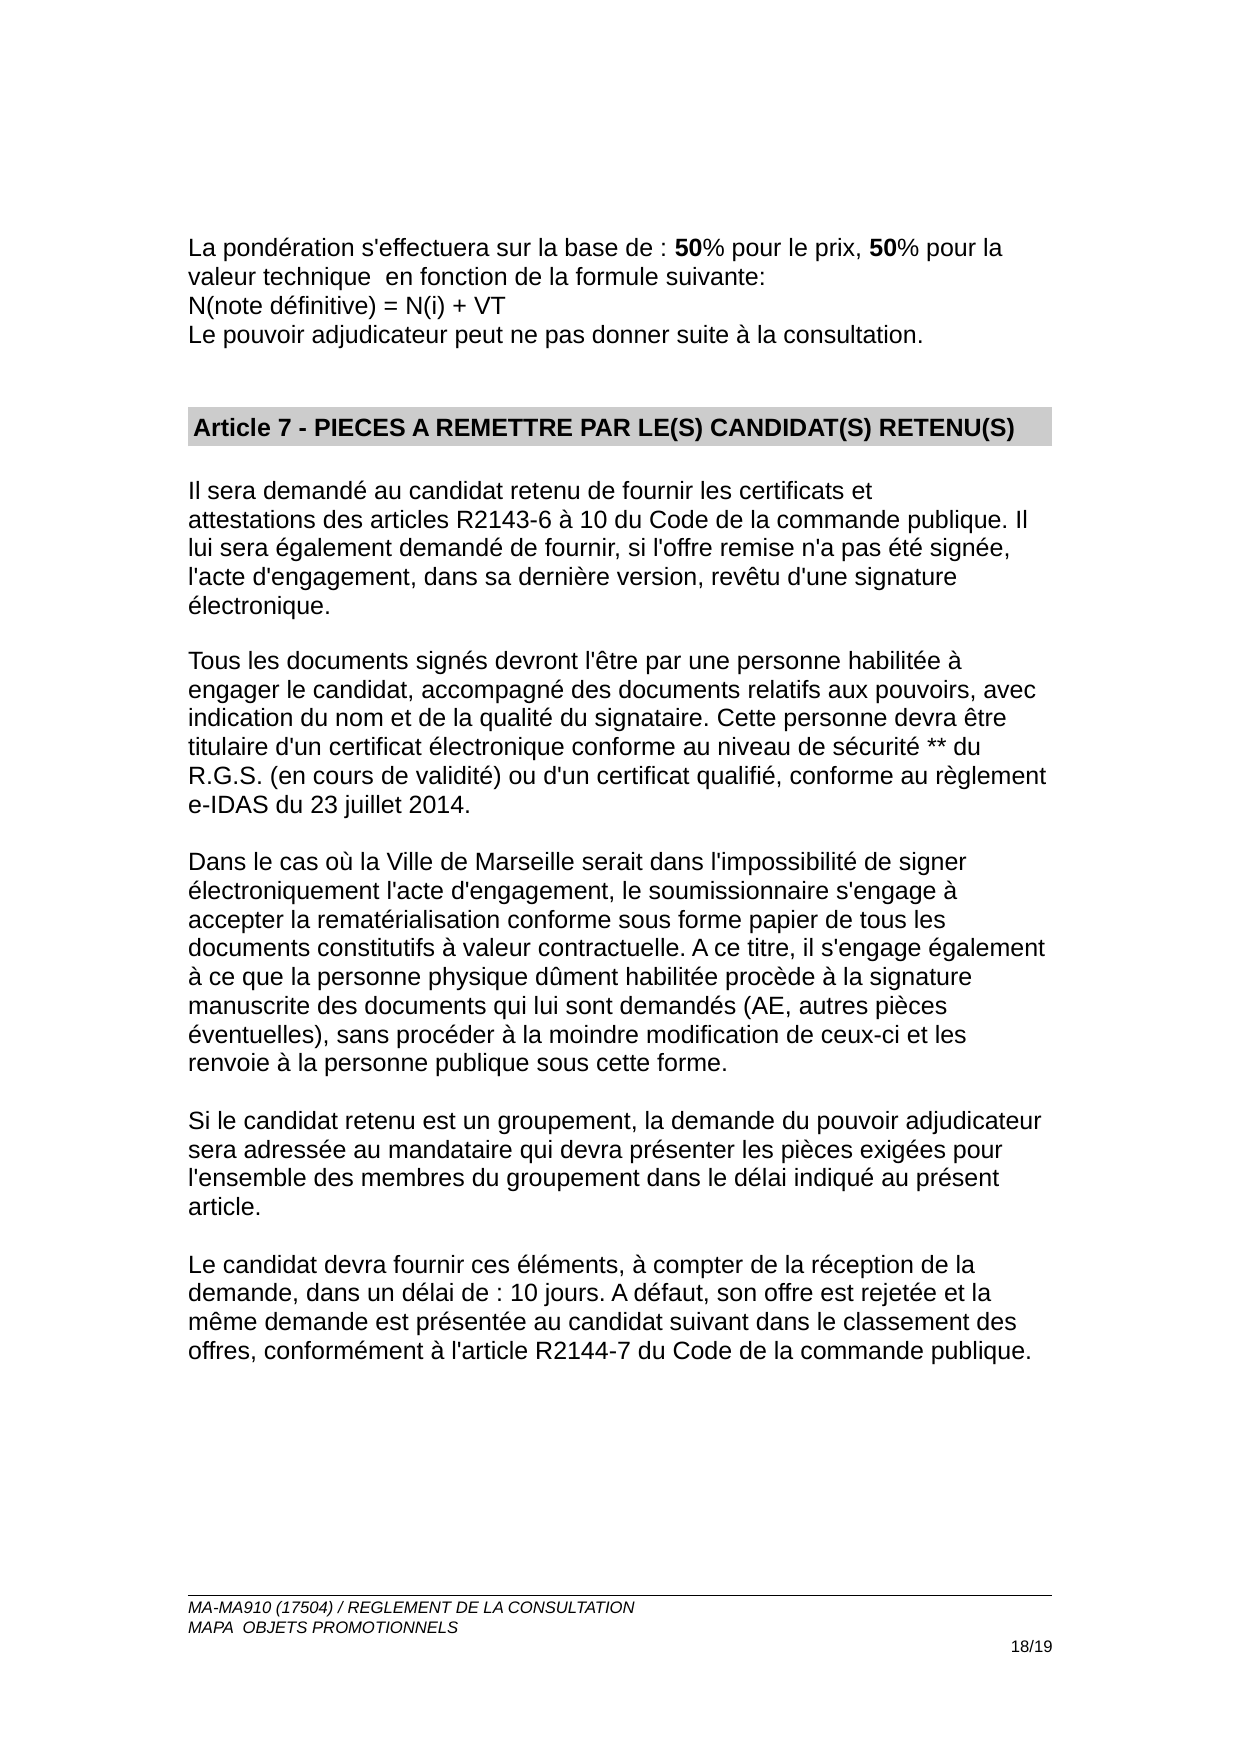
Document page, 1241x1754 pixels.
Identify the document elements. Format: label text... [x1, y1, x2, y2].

text N(note définitive) = N(i) + VT [188, 291, 1052, 319]
text Le candidat devra fournir ces éléments, à compter de la réception de la demande, dans un délai de : 10 jours. A défaut, son offre est rejetée et la même demande est présentée au candidat suivant dans le classement des offres, conformément à l'article R2144-7 du Code de la commande publique. [188, 1250, 1052, 1365]
text Tous les documents signés devront l'être par une personne habilitée à engager le candidat, accompagné des documents relatifs aux pouvoirs, avec indication du nom et de la qualité du signataire. Cette personne devra être titulaire d'un certificat électronique conforme au niveau de sécurité ** du R.G.S. (en cours de validité) ou d'un certificat qualifié, conforme au règlement e-IDAS du 23 juillet 2014. [188, 646, 1052, 818]
text La pondération s'effectuera sur la base de : 50% pour le prix, 50% pour la valeur technique en fonction de la formule suivante: [188, 233, 1052, 291]
text Il sera demandé au candidat retenu de fournir les certificats et attestations des articles R2143-6 à 10 du Code de la commande publique. Il lui sera également demandé de fournir, si l'offre remise n'a pas été signée, l'acte d'engagement, dans sa dernière version, revêtu d'une signature électronique. [188, 476, 1052, 619]
text Dans le cas où la Ville de Marseille serait dans l'impossibilité de signer électroniquement l'acte d'engagement, le soumissionnaire s'engage à accepter la rematérialisation conforme sous forme papier de tous les documents constitutifs à valeur contractuelle. A ce titre, il s'engage également à ce que la personne physique dûment habilitée procède à la signature manuscrite des documents qui lui sont demandés (AE, autres pièces éventuelles), sans procéder à la moindre modification de ceux-ci et les renvoie à la personne publique sous cette forme. [188, 847, 1052, 1077]
text Le pouvoir adjudicateur peut ne pas donner suite à la consultation. [188, 319, 1052, 348]
text Si le candidat retenu est un groupement, la demande du pouvoir adjudicateur sera adressée au mandataire qui devra présenter les pièces exigées pour l'ensemble des membres du groupement dans le délai indiqué au présent article. [188, 1106, 1052, 1221]
subtitle PIECES A REMETTRE PAR LE(S) CANDIDAT(S) RETENU(S) [190, 410, 1050, 444]
